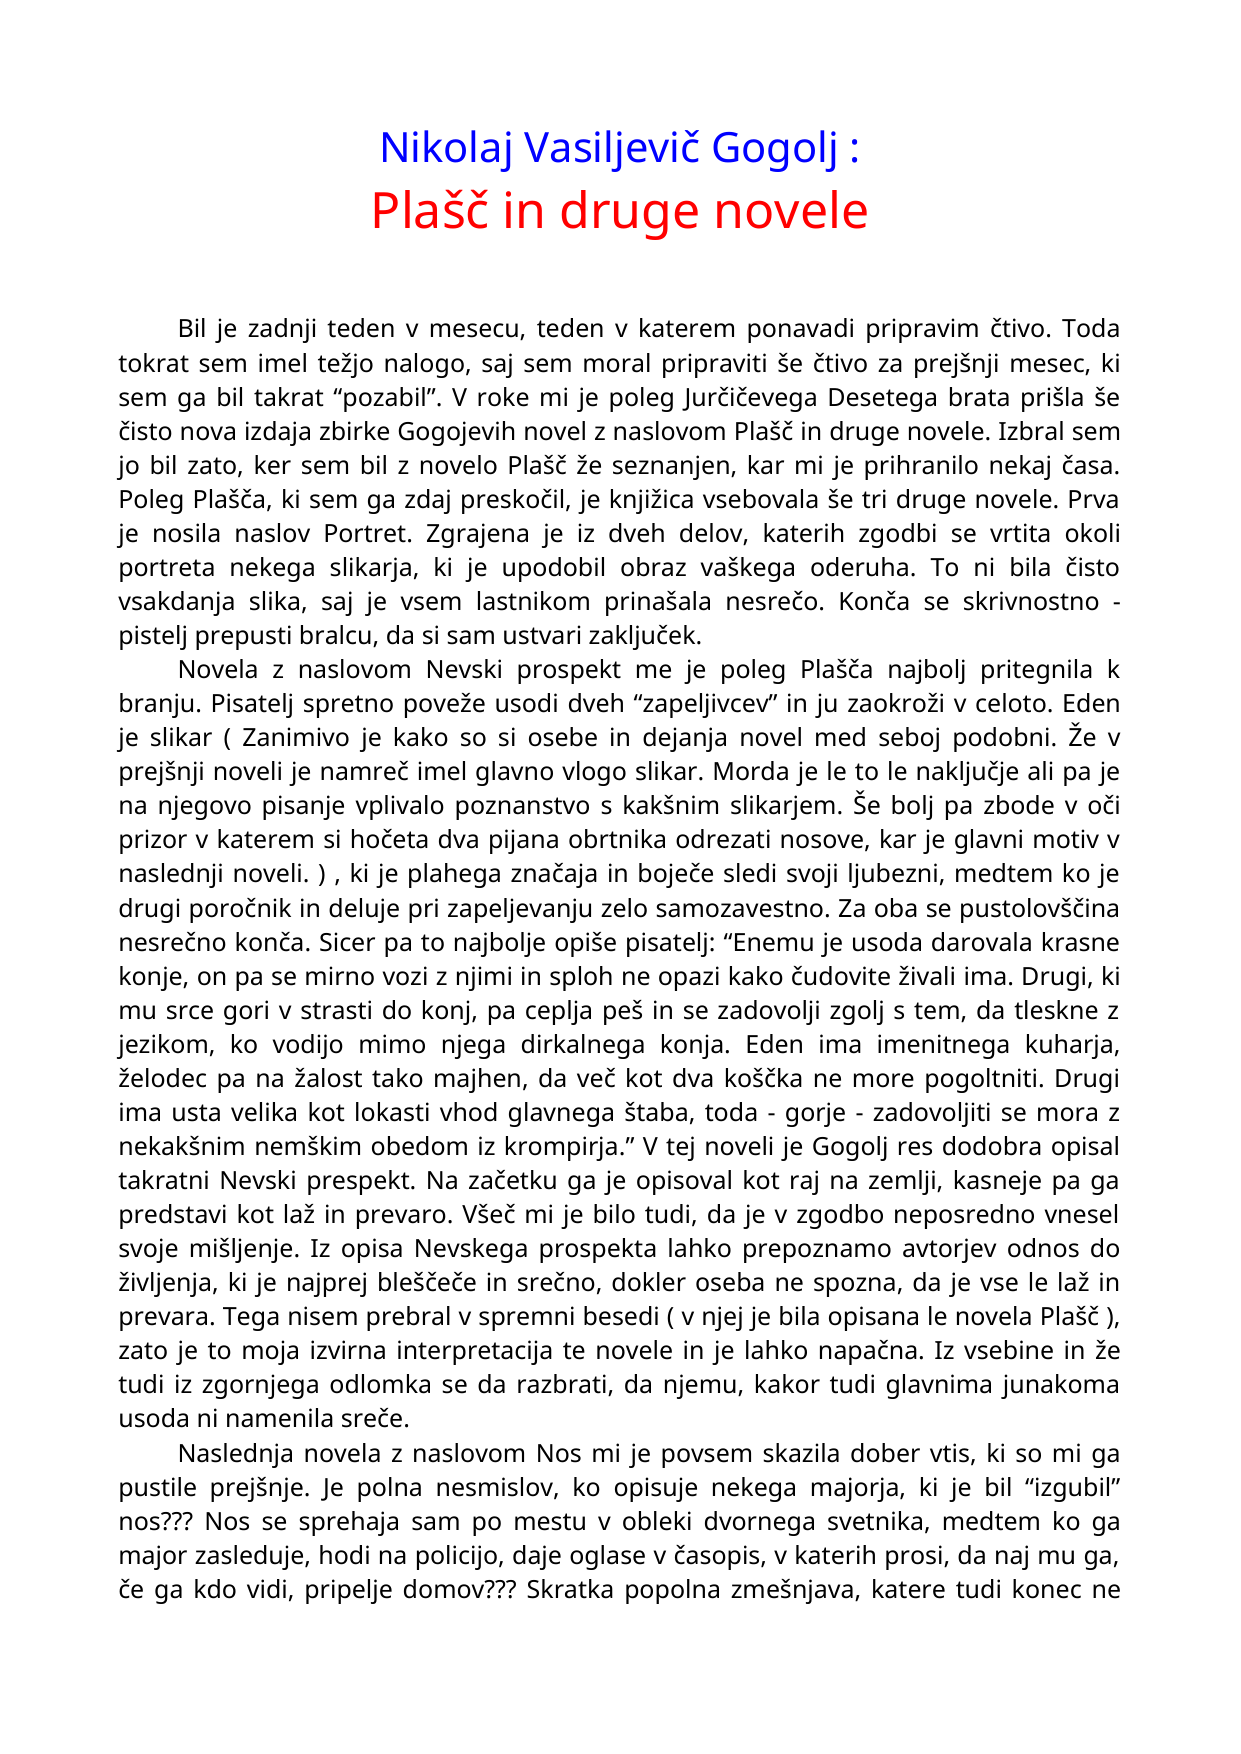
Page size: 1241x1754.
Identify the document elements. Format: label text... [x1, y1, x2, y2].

text Bil je zadnji teden v mesecu, teden v katerem ponavadi pripravim čtivo. Toda tokrat sem imel težjo nalogo, saj sem moral pripraviti še čtivo za prejšnji mesec, ki sem ga bil takrat “pozabil”. V roke mi je poleg Jurčičevega Desetega brata prišla še čisto nova izdaja zbirke Gogojevih novel z naslovom Plašč in druge novele. Izbral sem jo bil zato, ker sem bil z novelo Plašč že seznanjen, kar mi je prihranilo nekaj časa. Poleg Plašča, ki sem ga zdaj preskočil, je knjižica vsebovala še tri druge novele. Prva je nosila naslov Portret. Zgrajena je iz dveh delov, katerih zgodbi se vrtita okoli portreta nekega slikarja, ki je upodobil obraz vaškega oderuha. To ni bila čisto vsakdanja slika, saj je vsem lastnikom prinašala nesrečo. Konča se skrivnostno - pistelj prepusti bralcu, da si sam ustvari zaključek. [118, 311, 1122, 652]
text Naslednja novela z naslovom Nos mi je povsem skazila dober vtis, ki so mi ga pustile prejšnje. Je polna nesmislov, ko opisuje nekega majorja, ki je bil “izgubil” nos??? Nos se sprehaja sam po mestu v obleki dvornega svetnika, medtem ko ga major zasleduje, hodi na policijo, daje oglase v časopis, v katerih prosi, da naj mu ga, če ga kdo vidi, pripelje domov??? Skratka popolna zmešnjava, katere tudi konec ne [118, 1435, 1122, 1606]
text Novela z naslovom Nevski prospekt me je poleg Plašča najbolj pritegnila k branju. Pisatelj spretno poveže usodi dveh “zapeljivcev” in ju zaokroži v celoto. Eden je slikar ( Zanimivo je kako so si osebe in dejanja novel med seboj podobni. Že v prejšnji noveli je namreč imel glavno vlogo slikar. Morda je le to le naključje ali pa je na njegovo pisanje vplivalo poznanstvo s kakšnim slikarjem. Še bolj pa zbode v oči prizor v katerem si hočeta dva pijana obrtnika odrezati nosove, kar je glavni motiv v naslednji noveli. ) , ki je plahega značaja in boječe sledi svoji ljubezni, medtem ko je drugi poročnik in deluje pri zapeljevanju zelo samozavestno. Za oba se pustolovščina nesrečno konča. Sicer pa to najbolje opiše pisatelj: “Enemu je usoda darovala krasne konje, on pa se mirno vozi z njimi in sploh ne opazi kako čudovite živali ima. Drugi, ki mu srce gori v strasti do konj, pa ceplja peš in se zadovolji zgolj s tem, da tleskne z jezikom, ko vodijo mimo njega dirkalnega konja. Eden ima imenitnega kuharja, želodec pa na žalost tako majhen, da več kot dva koščka ne more pogoltniti. Drugi ima usta velika kot lokasti vhod glavnega štaba, toda - gorje - zadovoljiti se mora z nekakšnim nemškim obedom iz krompirja.” V tej noveli je Gogolj res dodobra opisal takratni Nevski prespekt. Na začetku ga je opisoval kot raj na zemlji, kasneje pa ga predstavi kot laž in prevaro. Všeč mi je bilo tudi, da je v zgodbo neposredno vnesel svoje mišljenje. Iz opisa Nevskega prospekta lahko prepoznamo avtorjev odnos do življenja, ki je najprej bleščeče in srečno, dokler oseba ne spozna, da je vse le laž in prevara. Tega nisem prebral v spremni besedi ( v njej je bila opisana le novela Plašč ), zato je to moja izvirna interpretacija te novele in je lahko napačna. Iz vsebine in že tudi iz zgornjega odlomka se da razbrati, da njemu, kakor tudi glavnima junakoma usoda ni namenila sreče. [118, 652, 1122, 1435]
text Nikolaj Vasiljevič Gogolj : [118, 118, 1122, 175]
text Plašč in druge novele [118, 175, 1122, 243]
